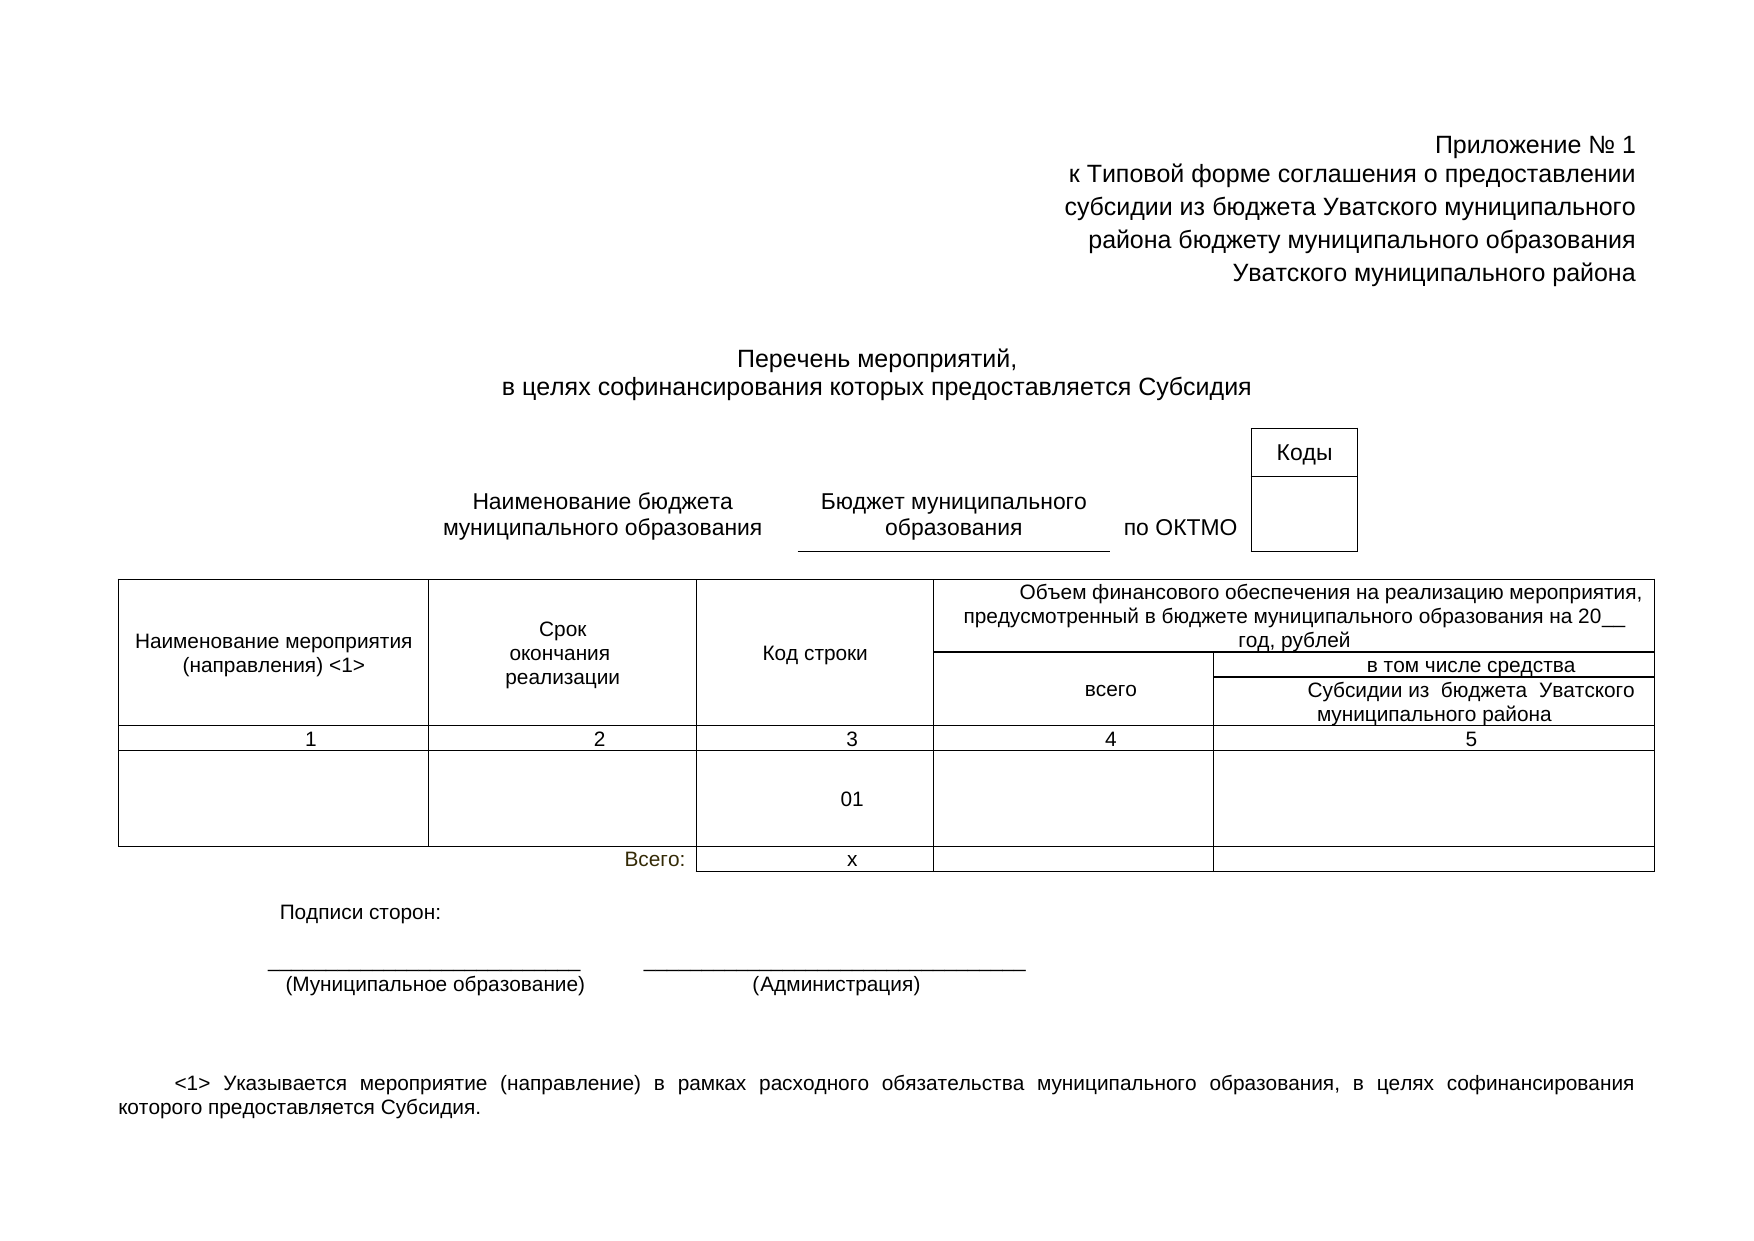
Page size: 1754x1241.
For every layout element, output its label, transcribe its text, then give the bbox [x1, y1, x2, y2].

table_header Код строки [697, 580, 933, 725]
table_cell 3 [697, 726, 933, 750]
table_cell по ОКТМО [1110, 476, 1251, 551]
text (Муниципальное образование) (Администрация) [118, 972, 1636, 996]
table_cell 4 [934, 726, 1213, 750]
table_cell [934, 847, 1213, 871]
table_cell Наименование бюджета муниципального образования [408, 476, 797, 551]
table_header [408, 428, 797, 476]
table_header Коды [1252, 429, 1357, 476]
table_cell в том числе средства [1214, 653, 1654, 676]
table_header Объем финансового обеспечения на реализацию мероприятия, предусмотренный в бюджете муниципального образования на 20__ год, рублей [934, 580, 1654, 651]
table_cell [934, 751, 1213, 846]
text Подписи сторон: [118, 900, 1636, 924]
table_cell х [697, 847, 933, 871]
text <1> Указывается мероприятие (направление) в рамках расходного обязательства муниципального образования, в целях софинансирования которого предоставляется Субсидия. [118, 1071, 1636, 1119]
table_header Срок окончания реализации [429, 580, 696, 725]
table_header Наименование мероприятия (направления) <1> [119, 580, 428, 725]
table_cell [1252, 477, 1357, 551]
text района бюджету муниципального образования [118, 225, 1636, 254]
table_cell 5 [1214, 726, 1654, 750]
table_cell Бюджет муниципального образования [798, 476, 1110, 551]
table_cell [429, 751, 696, 846]
table_cell 01 [697, 751, 933, 846]
table_cell [1214, 847, 1654, 871]
table_cell [1214, 751, 1654, 846]
text Уватского муниципального района [118, 258, 1636, 287]
table_header [1110, 428, 1251, 476]
table_cell Всего: [118, 847, 696, 871]
text к Типовой форме соглашения о предоставлении [118, 159, 1636, 188]
table_cell Субсидии из бюджета Уватского муниципального района [1214, 678, 1654, 725]
text Приложение № 1 [118, 130, 1636, 159]
table_cell 1 [119, 726, 428, 750]
table_header [798, 428, 1110, 476]
text Перечень мероприятий, [118, 344, 1636, 372]
text субсидии из бюджета Уватского муниципального [118, 192, 1636, 221]
table_cell [119, 751, 428, 846]
table_cell 2 [429, 726, 696, 750]
text в целях софинансирования которых предоставляется Субсидия [118, 372, 1636, 401]
table_cell всего [934, 653, 1213, 725]
text ___________________________ _________________________________ [118, 948, 1636, 972]
